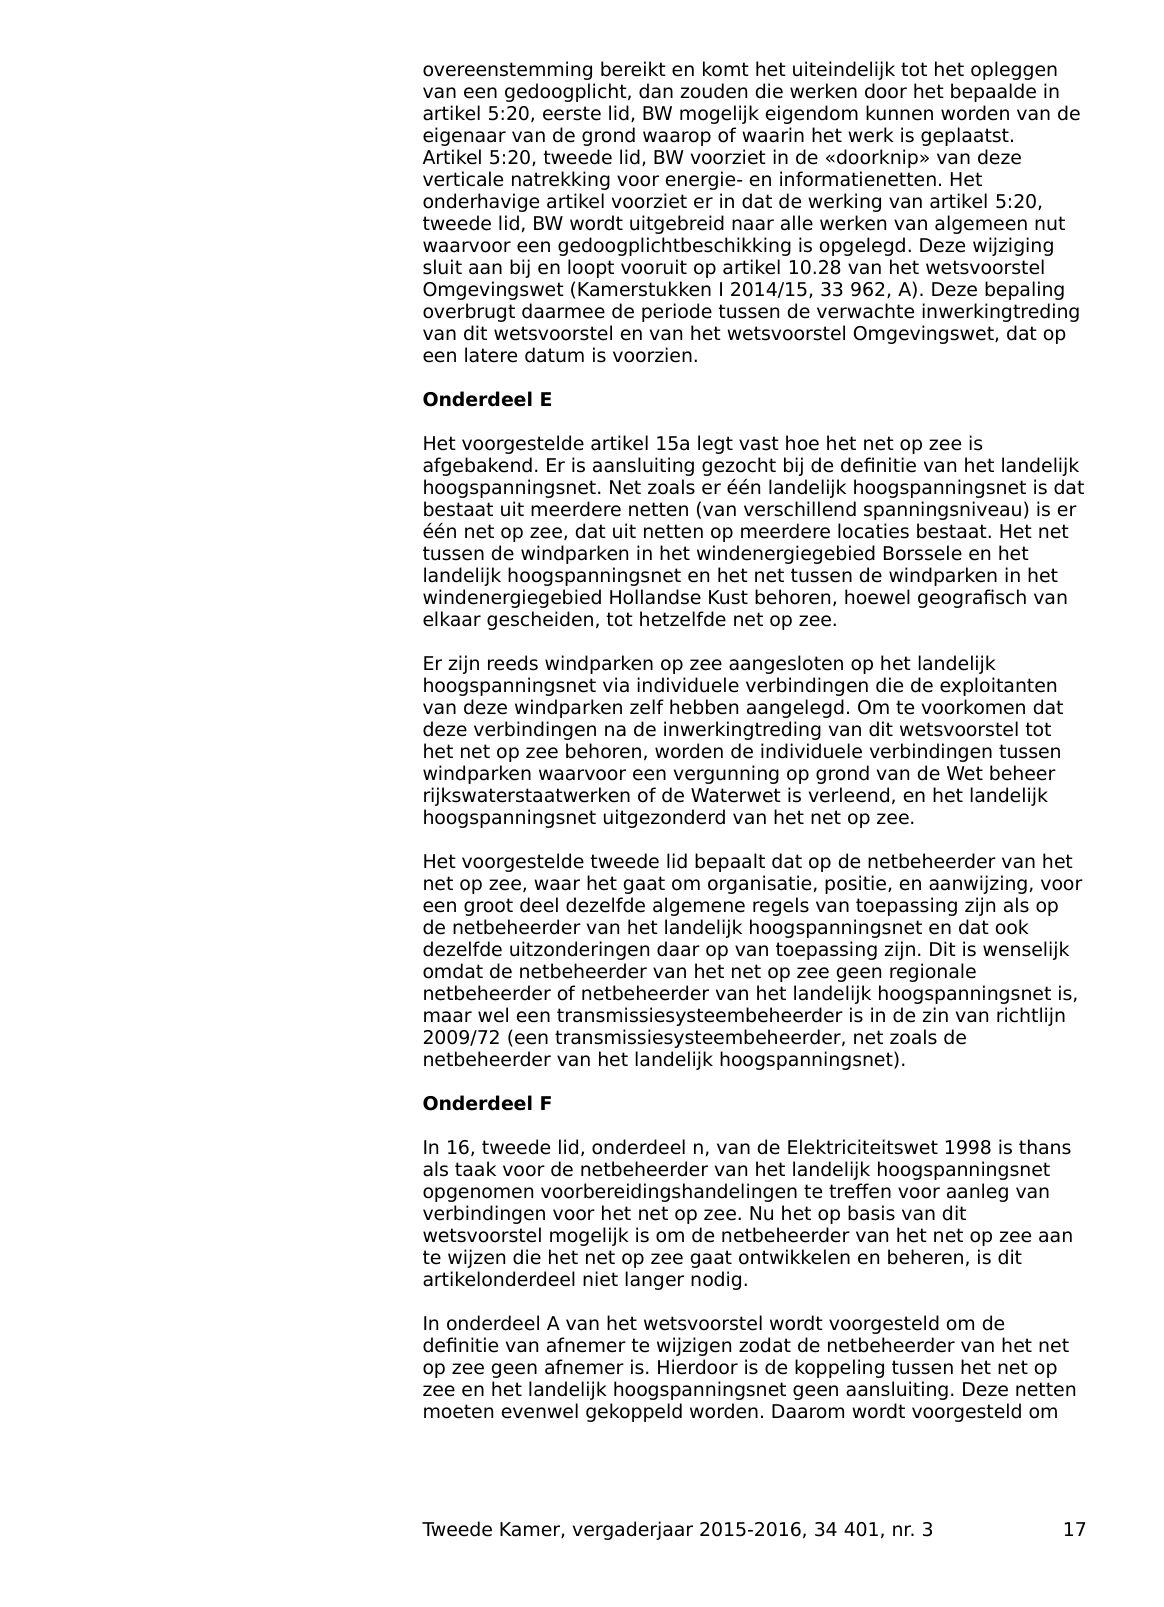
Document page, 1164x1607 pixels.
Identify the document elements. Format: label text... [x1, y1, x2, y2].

subtitle Onderdeel E [422, 389, 1087, 411]
text In onderdeel A van het wetsvoorstel wordt voorgesteld om de definitie van afnemer te wijzigen zodat de netbeheerder van het net op zee geen afnemer is. Hierdoor is de koppeling tussen het net op zee en het landelijk hoogspanningsnet geen aansluiting. Deze netten moeten evenwel gekoppeld worden. Daarom wordt voorgesteld om [422, 1313, 1087, 1423]
text Het voorgestelde tweede lid bepaalt dat op de netbeheerder van het net op zee, waar het gaat om organisatie, positie, en aanwijzing, voor een groot deel dezelfde algemene regels van toepassing zijn als op de netbeheerder van het landelijk hoogspanningsnet en dat ook dezelfde uitzonderingen daar op van toepassing zijn. Dit is wenselijk omdat de netbeheerder van het net op zee geen regionale netbeheerder of netbeheerder van het landelijk hoogspanningsnet is, maar wel een transmissiesysteembeheerder is in de zin van richtlijn 2009/72 (een transmissiesysteembeheerder, net zoals de netbeheerder van het landelijk hoogspanningsnet). [422, 851, 1087, 1071]
text overeenstemming bereikt en komt het uiteindelijk tot het opleggen van een gedoogplicht, dan zouden die werken door het bepaalde in artikel 5:20, eerste lid, BW mogelijk eigendom kunnen worden van de eigenaar van de grond waarop of waarin het werk is geplaatst. Artikel 5:20, tweede lid, BW voorziet in de «doorknip» van deze verticale natrekking voor energie- en informatienetten. Het onderhavige artikel voorziet er in dat de werking van artikel 5:20, tweede lid, BW wordt uitgebreid naar alle werken van algemeen nut waarvoor een gedoogplichtbeschikking is opgelegd. Deze wijziging sluit aan bij en loopt vooruit op artikel 10.28 van het wetsvoorstel Omgevingswet (Kamerstukken I 2014/15, 33 962, A). Deze bepaling overbrugt daarmee de periode tussen de verwachte inwerkingtreding van dit wetsvoorstel en van het wetsvoorstel Omgevingswet, dat op een latere datum is voorzien. [422, 59, 1087, 367]
text In 16, tweede lid, onderdeel n, van de Elektriciteitswet 1998 is thans als taak voor de netbeheerder van het landelijk hoogspanningsnet opgenomen voorbereidingshandelingen te treffen voor aanleg van verbindingen voor het net op zee. Nu het op basis van dit wetsvoorstel mogelijk is om de netbeheerder van het net op zee aan te wijzen die het net op zee gaat ontwikkelen en beheren, is dit artikelonderdeel niet langer nodig. [422, 1137, 1087, 1291]
text Er zijn reeds windparken op zee aangesloten op het landelijk hoogspanningsnet via individuele verbindingen die de exploitanten van deze windparken zelf hebben aangelegd. Om te voorkomen dat deze verbindingen na de inwerkingtreding van dit wetsvoorstel tot het net op zee behoren, worden de individuele verbindingen tussen windparken waarvoor een vergunning op grond van de Wet beheer rijkswaterstaatwerken of de Waterwet is verleend, en het landelijk hoogspanningsnet uitgezonderd van het net op zee. [422, 653, 1087, 829]
subtitle Onderdeel F [422, 1093, 1087, 1115]
text Het voorgestelde artikel 15a legt vast hoe het net op zee is afgebakend. Er is aansluiting gezocht bij de definitie van het landelijk hoogspanningsnet. Net zoals er één landelijk hoogspanningsnet is dat bestaat uit meerdere netten (van verschillend spanningsniveau) is er één net op zee, dat uit netten op meerdere locaties bestaat. Het net tussen de windparken in het windenergiegebied Borssele en het landelijk hoogspanningsnet en het net tussen de windparken in het windenergiegebied Hollandse Kust behoren, hoewel geografisch van elkaar gescheiden, tot hetzelfde net op zee. [422, 433, 1087, 631]
